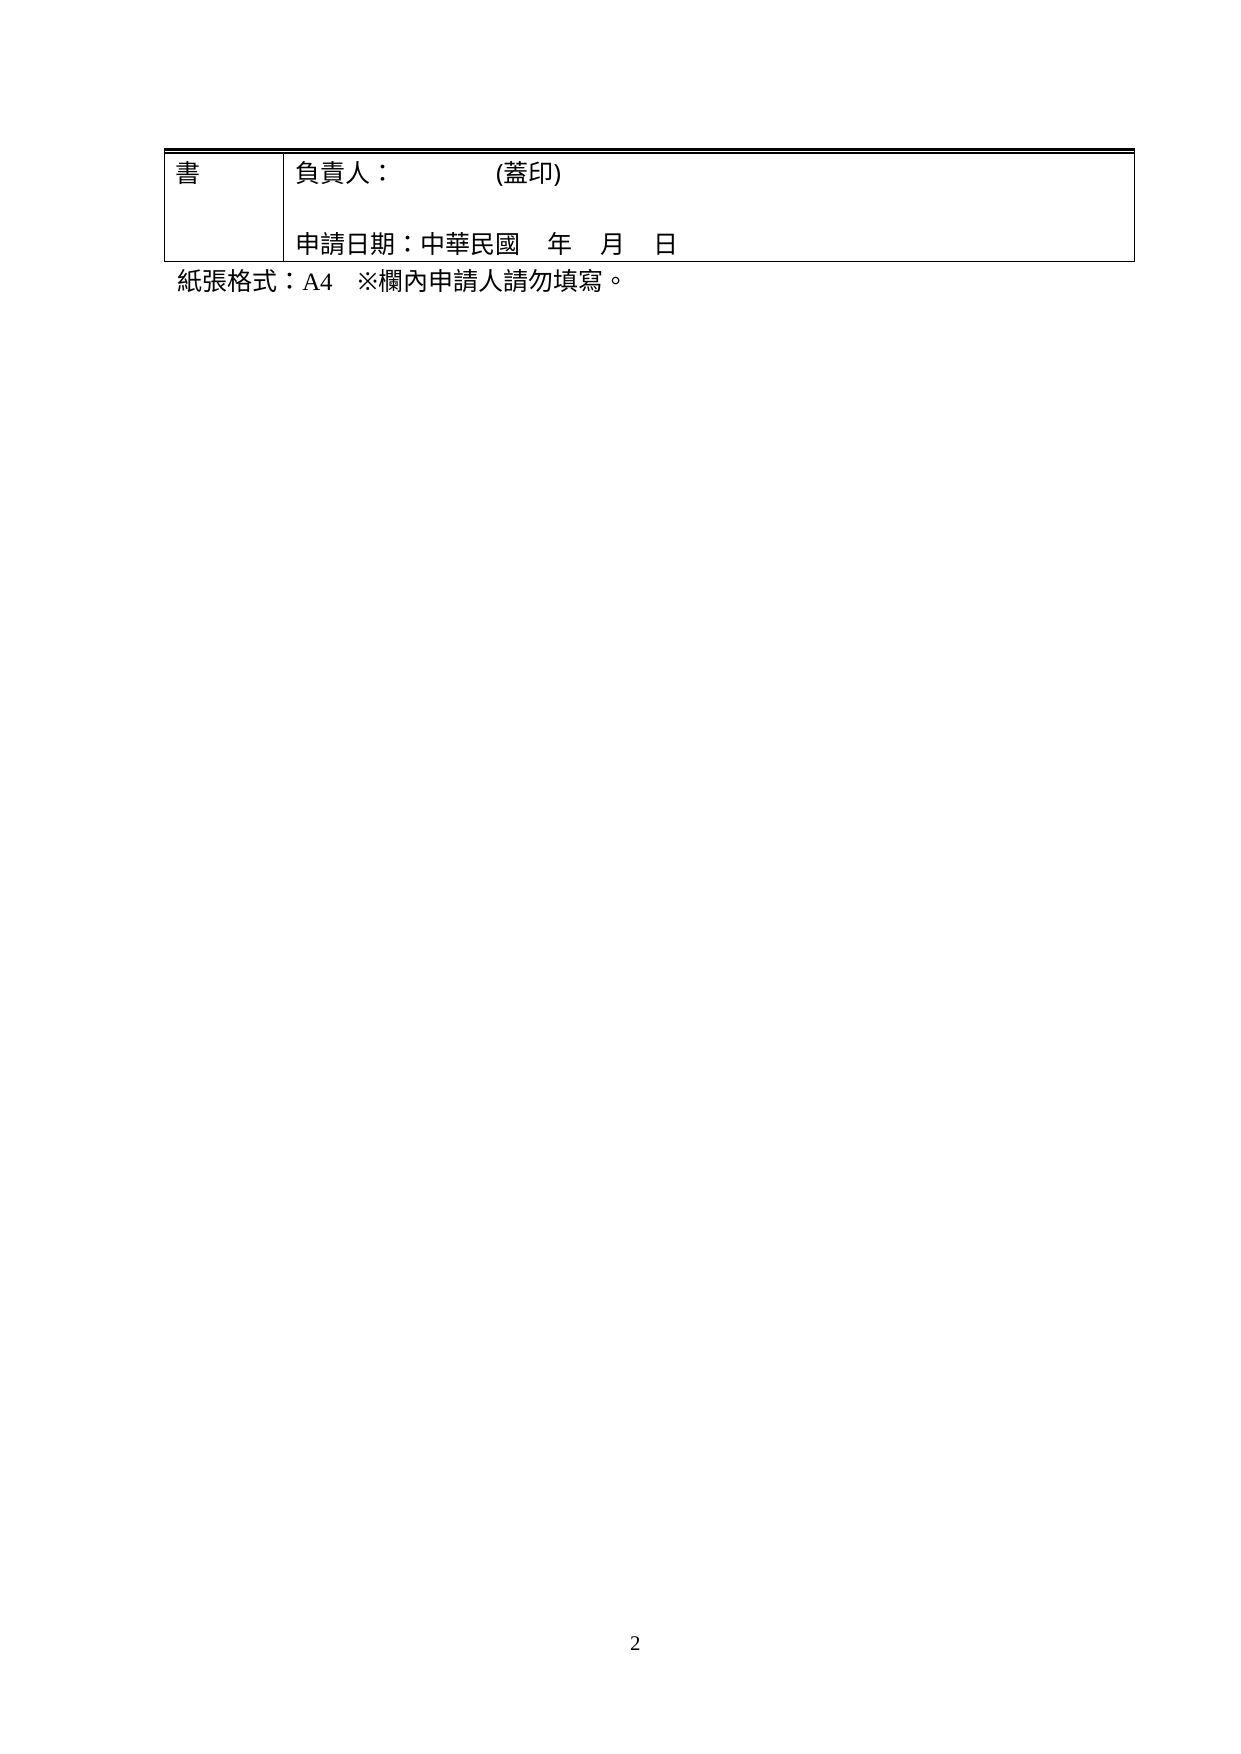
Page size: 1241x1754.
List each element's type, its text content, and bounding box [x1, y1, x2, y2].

table_cell 書 [165, 154, 283, 261]
text 紙張格式：A4 ※欄內申請人請勿填寫。 [177, 262, 1092, 298]
table_cell 負責人： (蓋印) 申請日期：中華民國 年 月 日 [284, 154, 1134, 261]
